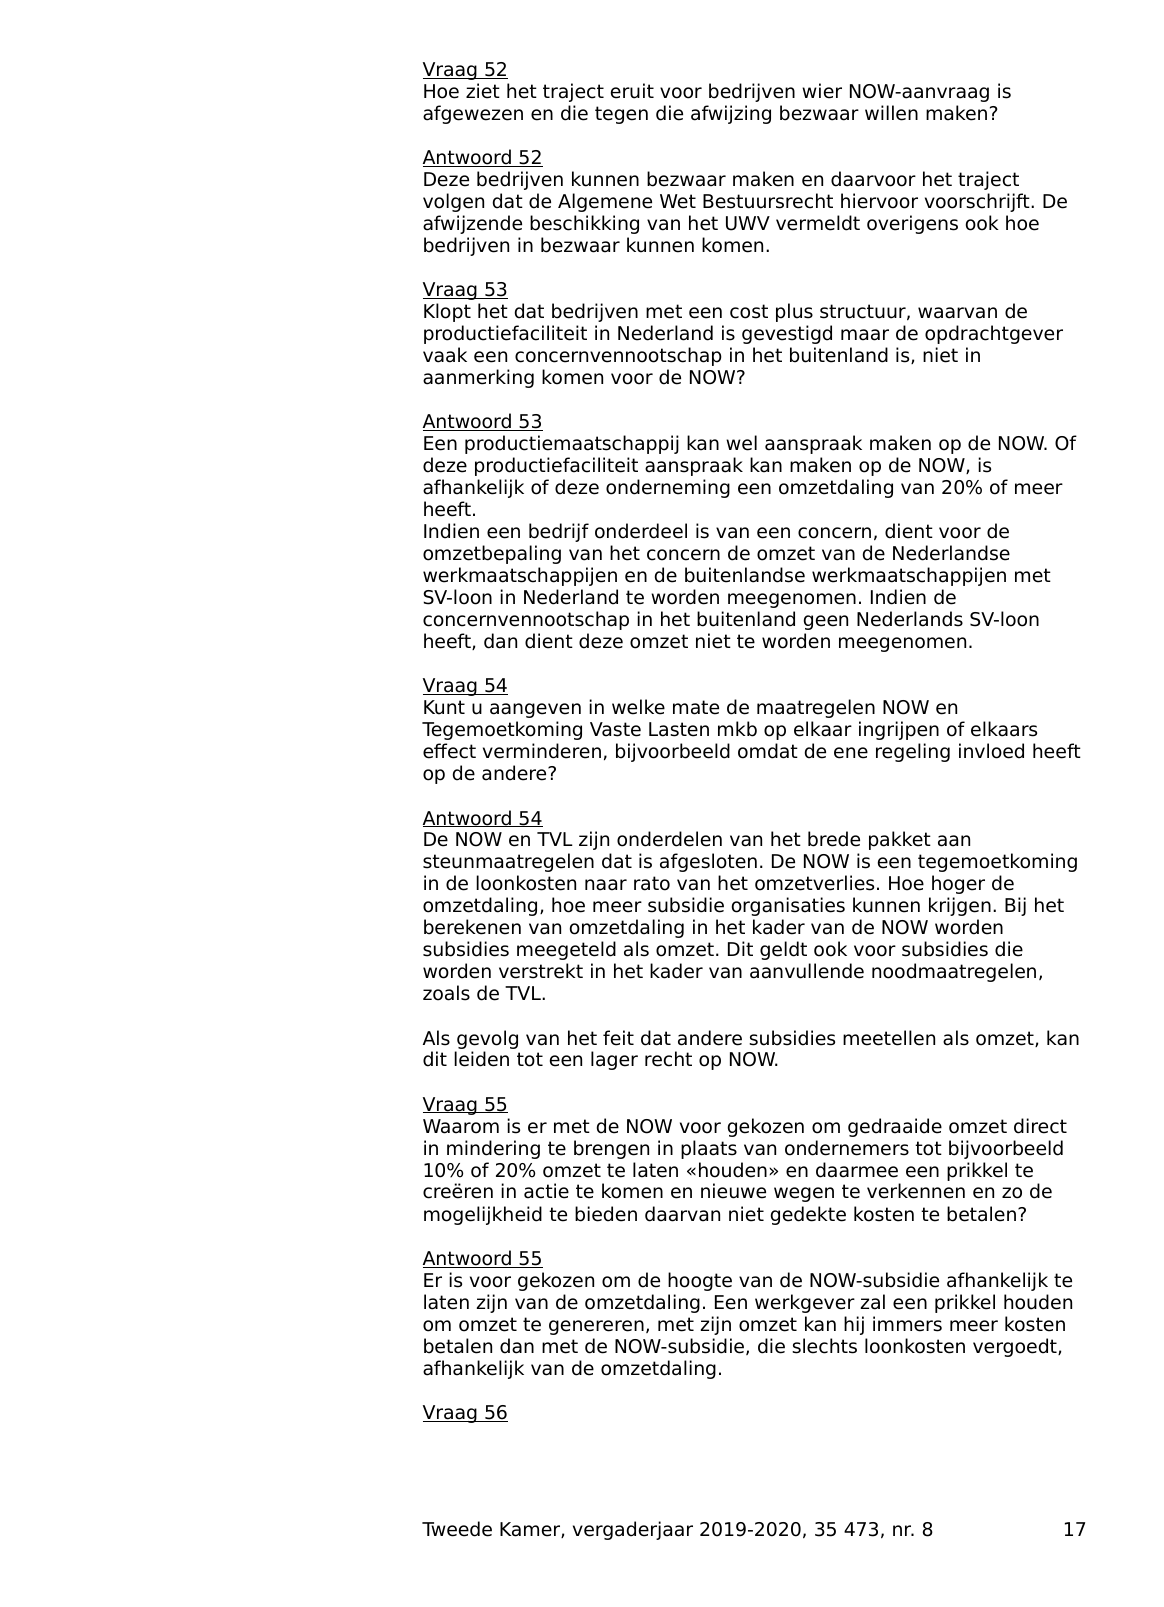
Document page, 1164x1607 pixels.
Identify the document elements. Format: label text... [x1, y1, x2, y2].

text Waarom is er met de NOW voor gekozen om gedraaide omzet direct in mindering te brengen in plaats van ondernemers tot bijvoorbeeld 10% of 20% omzet te laten «houden» en daarmee een prikkel te creëren in actie te komen en nieuwe wegen te verkennen en zo de mogelijkheid te bieden daarvan niet gedekte kosten te betalen? [422, 1116, 1087, 1225]
text Vraag 52 [422, 59, 1087, 81]
text Antwoord 55 [422, 1248, 1087, 1269]
text Kunt u aangeven in welke mate de maatregelen NOW en Tegemoetkoming Vaste Lasten mkb op elkaar ingrijpen of elkaars effect verminderen, bijvoorbeeld omdat de ene regeling invloed heeft op de andere? [422, 697, 1087, 785]
text Hoe ziet het traject eruit voor bedrijven wier NOW-aanvraag is afgewezen en die tegen die afwijzing bezwaar willen maken? [422, 81, 1087, 125]
text Vraag 56 [422, 1402, 1087, 1424]
text Antwoord 52 [422, 147, 1087, 169]
text Er is voor gekozen om de hoogte van de NOW-subsidie afhankelijk te laten zijn van de omzetdaling. Een werkgever zal een prikkel houden om omzet te genereren, met zijn omzet kan hij immers meer kosten betalen dan met de NOW-subsidie, die slechts loonkosten vergoedt, afhankelijk van de omzetdaling. [422, 1269, 1087, 1379]
text De NOW en TVL zijn onderdelen van het brede pakket aan steunmaatregelen dat is afgesloten. De NOW is een tegemoetkoming in de loonkosten naar rato van het omzetverlies. Hoe hoger de omzetdaling, hoe meer subsidie organisaties kunnen krijgen. Bij het berekenen van omzetdaling in het kader van de NOW worden subsidies meegeteld als omzet. Dit geldt ook voor subsidies die worden verstrekt in het kader van aanvullende noodmaatregelen, zoals de TVL. [422, 829, 1087, 1005]
text Klopt het dat bedrijven met een cost plus structuur, waarvan de productiefaciliteit in Nederland is gevestigd maar de opdrachtgever vaak een concernvennootschap in het buitenland is, niet in aanmerking komen voor de NOW? [422, 301, 1087, 389]
text Deze bedrijven kunnen bezwaar maken en daarvoor het traject volgen dat de Algemene Wet Bestuursrecht hiervoor voorschrijft. De afwijzende beschikking van het UWV vermeldt overigens ook hoe bedrijven in bezwaar kunnen komen. [422, 169, 1087, 257]
text Als gevolg van het feit dat andere subsidies meetellen als omzet, kan dit leiden tot een lager recht op NOW. [422, 1027, 1087, 1071]
text Een productiemaatschappij kan wel aanspraak maken op de NOW. Of deze productiefaciliteit aanspraak kan maken op de NOW, is afhankelijk of deze onderneming een omzetdaling van 20% of meer heeft. [422, 433, 1087, 521]
text Antwoord 54 [422, 807, 1087, 829]
text Vraag 54 [422, 675, 1087, 697]
text Indien een bedrijf onderdeel is van een concern, dient voor de omzetbepaling van het concern de omzet van de Nederlandse werkmaatschappijen en de buitenlandse werkmaatschappijen met SV-loon in Nederland te worden meegenomen. Indien de concernvennootschap in het buitenland geen Nederlands SV-loon heeft, dan dient deze omzet niet te worden meegenomen. [422, 521, 1087, 653]
text Antwoord 53 [422, 411, 1087, 433]
text Vraag 55 [422, 1093, 1087, 1116]
text Vraag 53 [422, 279, 1087, 301]
